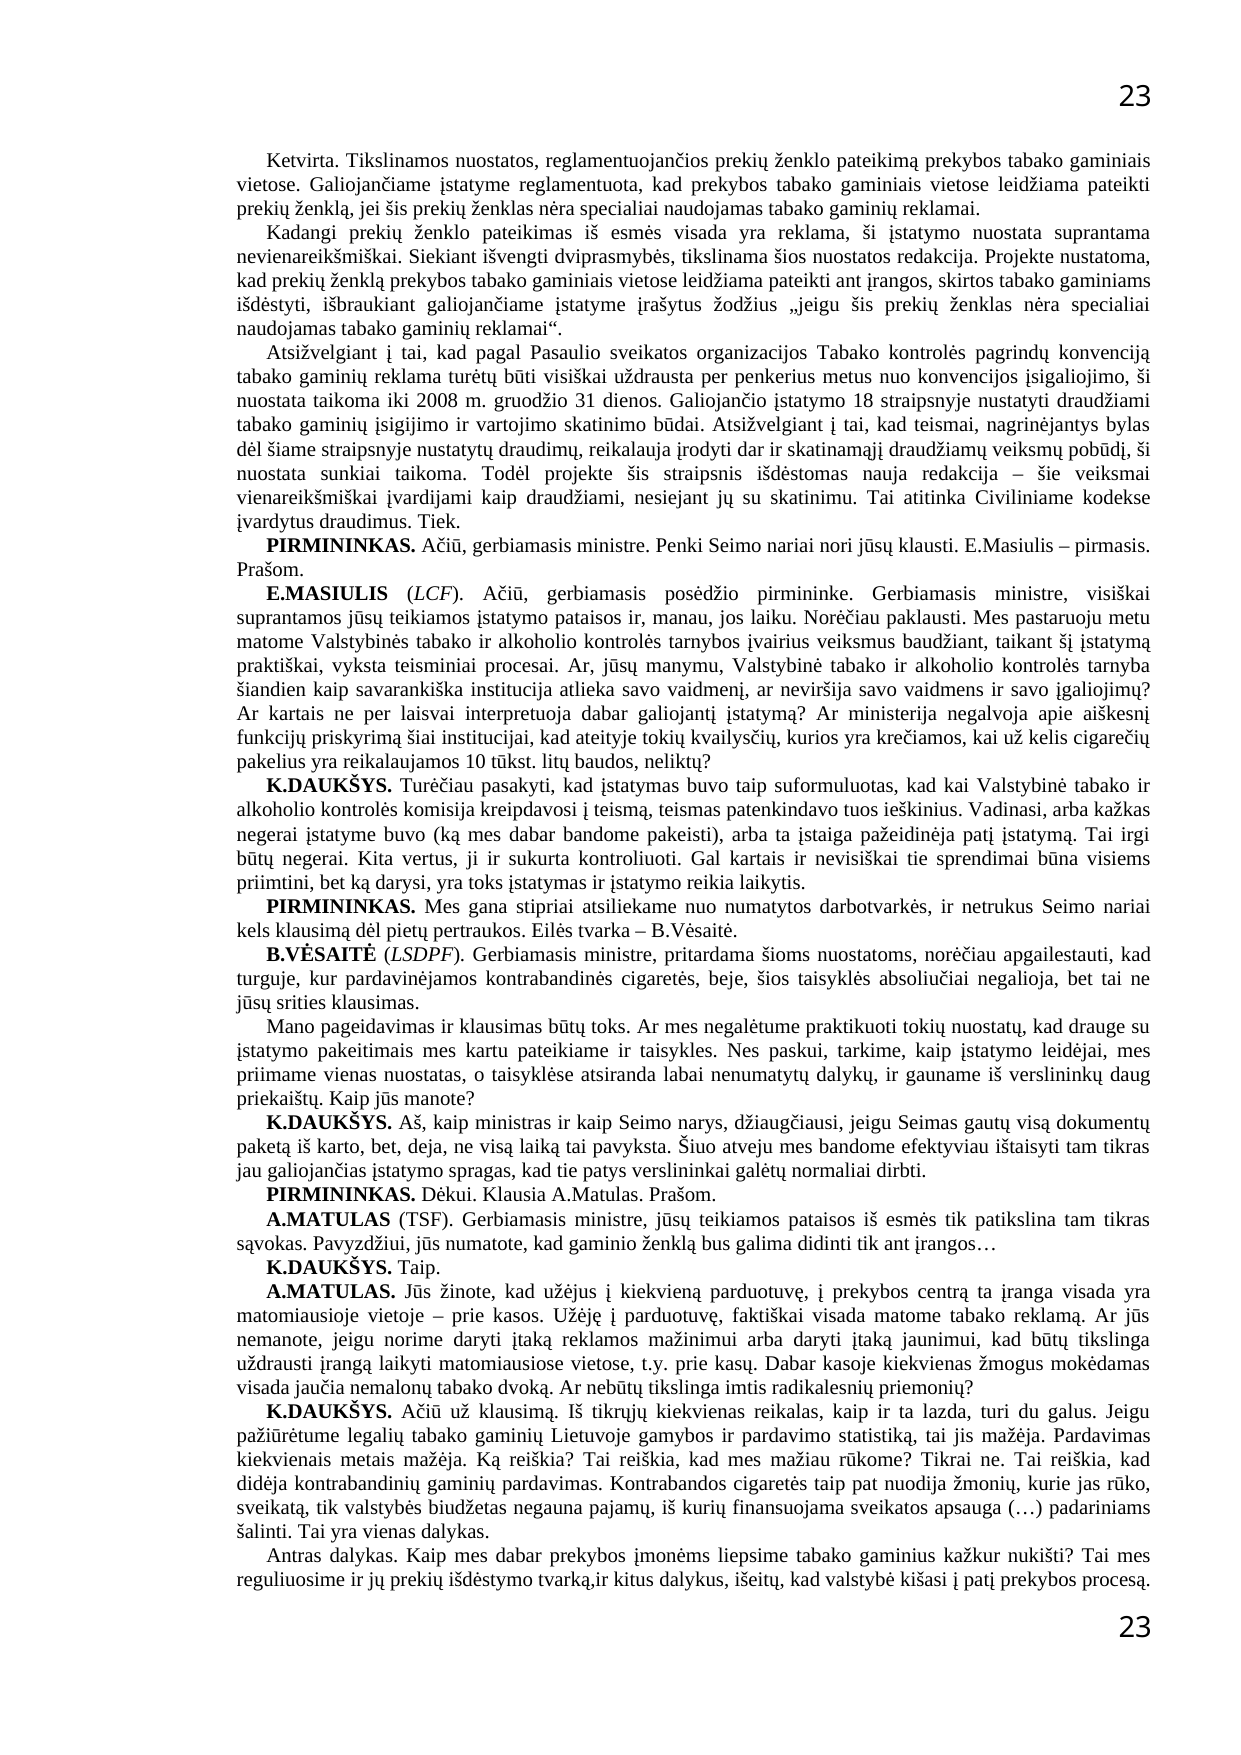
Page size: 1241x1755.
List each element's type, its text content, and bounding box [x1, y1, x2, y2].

text K.DAUKŠYS. Aš, kaip ministras ir kaip Seimo narys, džiaugčiausi, jeigu Seimas gautų visą dokumentų paketą iš karto, bet, deja, ne visą laiką tai pavyksta. Šiuo atveju mes bandome efektyviau ištaisyti tam tikras jau galiojančias įstatymo spragas, kad tie patys verslininkai galėtų normaliai dirbti. [236, 1110, 1152, 1182]
text E.MASIULIS (LCF). Ačiū, gerbiamasis posėdžio pirmininke. Gerbiamasis ministre, visiškai suprantamos jūsų teikiamos įstatymo pataisos ir, manau, jos laiku. Norėčiau paklausti. Mes pastaruoju metu matome Valstybinės tabako ir alkoholio kontrolės tarnybos įvairius veiksmus baudžiant, taikant šį įstatymą praktiškai, vyksta teisminiai procesai. Ar, jūsų manymu, Valstybinė tabako ir alkoholio kontrolės tarnyba šiandien kaip savarankiška institucija atlieka savo vaidmenį, ar neviršija savo vaidmens ir savo įgaliojimų? Ar kartais ne per laisvai interpretuoja dabar galiojantį įstatymą? Ar ministerija negalvoja apie aiškesnį funkcijų priskyrimą šiai institucijai, kad ateityje tokių kvailysčių, kurios yra krečiamos, kai už kelis cigarečių pakelius yra reikalaujamos 10 tūkst. litų baudos, neliktų? [236, 581, 1152, 773]
text K.DAUKŠYS. Ačiū už klausimą. Iš tikrųjų kiekvienas reikalas, kaip ir ta lazda, turi du galus. Jeigu pažiūrėtume legalių tabako gaminių Lietuvoje gamybos ir pardavimo statistiką, tai jis mažėja. Pardavimas kiekvienais metais mažėja. Ką reiškia? Tai reiškia, kad mes mažiau rūkome? Tikrai ne. Tai reiškia, kad didėja kontrabandinių gaminių pardavimas. Kontrabandos cigaretės taip pat nuodija žmonių, kurie jas rūko, sveikatą, tik valstybės biudžetas negauna pajamų, iš kurių finansuojama sveikatos apsauga (…) padariniams šalinti. Tai yra vienas dalykas. [236, 1399, 1152, 1543]
text Mano pageidavimas ir klausimas būtų toks. Ar mes negalėtume praktikuoti tokių nuostatų, kad drauge su įstatymo pakeitimais mes kartu pateikiame ir taisykles. Nes paskui, tarkime, kaip įstatymo leidėjai, mes priimame vienas nuostatas, o taisyklėse atsiranda labai nenumatytų dalykų, ir gauname iš verslininkų daug priekaištų. Kaip jūs manote? [236, 1014, 1152, 1110]
text A.MATULAS (TSF). Gerbiamasis ministre, jūsų teikiamos pataisos iš esmės tik patikslina tam tikras sąvokas. Pavyzdžiui, jūs numatote, kad gaminio ženklą bus galima didinti tik ant įrangos… [236, 1206, 1152, 1254]
text B.VĖSAITĖ (LSDPF). Gerbiamasis ministre, pritardama šioms nuostatoms, norėčiau apgailestauti, kad turguje, kur pardavinėjamos kontrabandinės cigaretės, beje, šios taisyklės absoliučiai negalioja, bet tai ne jūsų srities klausimas. [236, 942, 1152, 1014]
text Ketvirta. Tikslinamos nuostatos, reglamentuojančios prekių ženklo pateikimą prekybos tabako gaminiais vietose. Galiojančiame įstatyme reglamentuota, kad prekybos tabako gaminiais vietose leidžiama pateikti prekių ženklą, jei šis prekių ženklas nėra specialiai naudojamas tabako gaminių reklamai. [236, 148, 1152, 220]
text K.DAUKŠYS. Taip. [236, 1254, 1152, 1279]
text K.DAUKŠYS. Turėčiau pasakyti, kad įstatymas buvo taip suformuluotas, kad kai Valstybinė tabako ir alkoholio kontrolės komisija kreipdavosi į teismą, teismas patenkindavo tuos ieškinius. Vadinasi, arba kažkas negerai įstatyme buvo (ką mes dabar bandome pakeisti), arba ta įstaiga pažeidinėja patį įstatymą. Tai irgi būtų negerai. Kita vertus, ji ir sukurta kontroliuoti. Gal kartais ir nevisiškai tie sprendimai būna visiems priimtini, bet ką darysi, yra toks įstatymas ir įstatymo reikia laikytis. [236, 773, 1152, 894]
text A.MATULAS. Jūs žinote, kad užėjus į kiekvieną parduotuvę, į prekybos centrą ta įranga visada yra matomiausioje vietoje – prie kasos. Užėję į parduotuvę, faktiškai visada matome tabako reklamą. Ar jūs nemanote, jeigu norime daryti įtaką reklamos mažinimui arba daryti įtaką jaunimui, kad būtų tikslinga uždrausti įrangą laikyti matomiausiose vietose, t.y. prie kasų. Dabar kasoje kiekvienas žmogus mokėdamas visada jaučia nemalonų tabako dvoką. Ar nebūtų tikslinga imtis radikalesnių priemonių? [236, 1279, 1152, 1399]
text Kadangi prekių ženklo pateikimas iš esmės visada yra reklama, ši įstatymo nuostata suprantama nevienareikšmiškai. Siekiant išvengti dviprasmybės, tikslinama šios nuostatos redakcija. Projekte nustatoma, kad prekių ženklą prekybos tabako gaminiais vietose leidžiama pateikti ant įrangos, skirtos tabako gaminiams išdėstyti, išbraukiant galiojančiame įstatyme įrašytus žodžius „jeigu šis prekių ženklas nėra specialiai naudojamas tabako gaminių reklamai“. [236, 220, 1152, 340]
text PIRMININKAS. Ačiū, gerbiamasis ministre. Penki Seimo nariai nori jūsų klausti. E.Masiulis – pirmasis. Prašom. [236, 533, 1152, 581]
text Antras dalykas. Kaip mes dabar prekybos įmonėms liepsime tabako gaminius kažkur nukišti? Tai mes reguliuosime ir jų prekių išdėstymo tvarką,ir kitus dalykus, išeitų, kad valstybė kišasi į patį prekybos procesą. [236, 1543, 1152, 1591]
text Atsižvelgiant į tai, kad pagal Pasaulio sveikatos organizacijos Tabako kontrolės pagrindų konvenciją tabako gaminių reklama turėtų būti visiškai uždrausta per penkerius metus nuo konvencijos įsigaliojimo, ši nuostata taikoma iki 2008 m. gruodžio 31 dienos. Galiojančio įstatymo 18 straipsnyje nustatyti draudžiami tabako gaminių įsigijimo ir vartojimo skatinimo būdai. Atsižvelgiant į tai, kad teismai, nagrinėjantys bylas dėl šiame straipsnyje nustatytų draudimų, reikalauja įrodyti dar ir skatinamąjį draudžiamų veiksmų pobūdį, ši nuostata sunkiai taikoma. Todėl projekte šis straipsnis išdėstomas nauja redakcija – šie veiksmai vienareikšmiškai įvardijami kaip draudžiami, nesiejant jų su skatinimu. Tai atitinka Civiliniame kodekse įvardytus draudimus. Tiek. [236, 340, 1152, 533]
text PIRMININKAS. Dėkui. Klausia A.Matulas. Prašom. [236, 1182, 1152, 1206]
text PIRMININKAS. Mes gana stipriai atsiliekame nuo numatytos darbotvarkės, ir netrukus Seimo nariai kels klausimą dėl pietų pertraukos. Eilės tvarka – B.Vėsaitė. [236, 894, 1152, 942]
